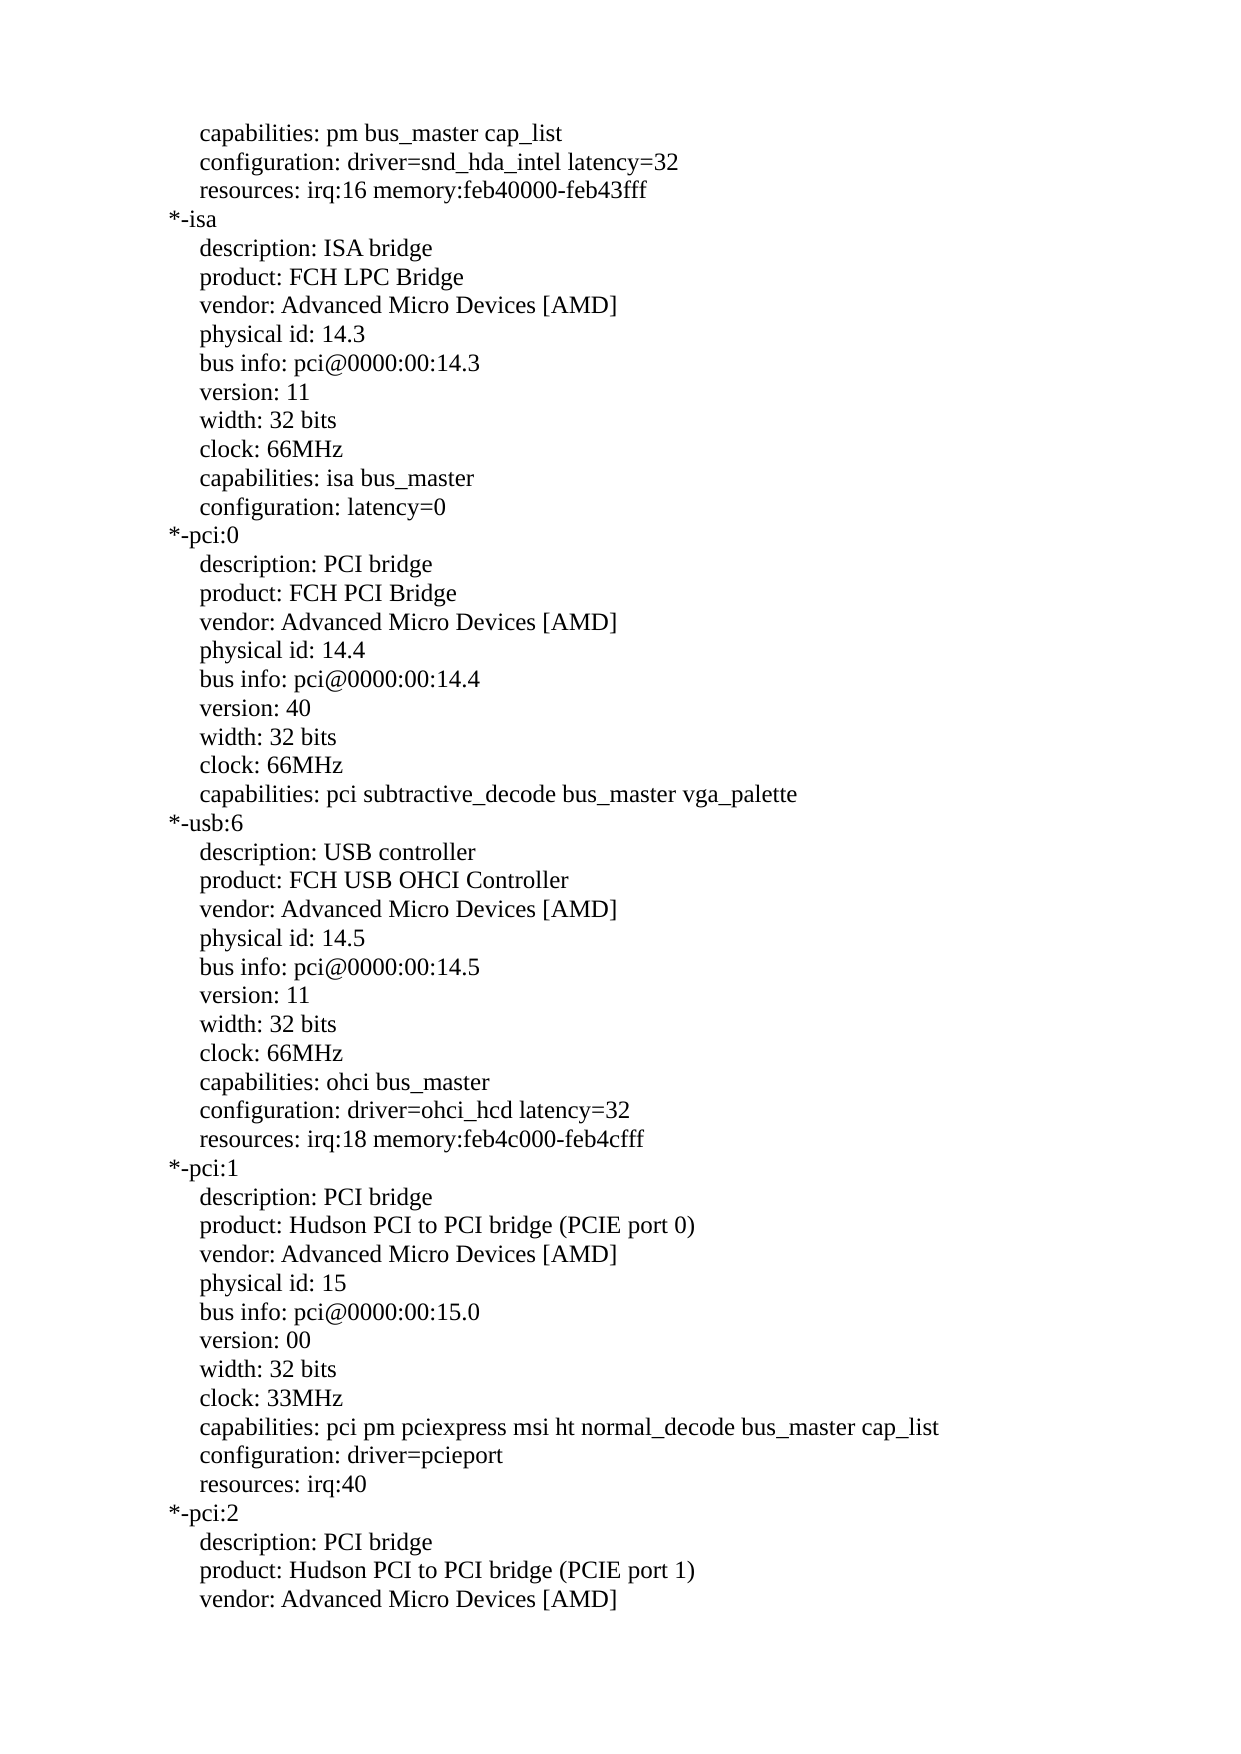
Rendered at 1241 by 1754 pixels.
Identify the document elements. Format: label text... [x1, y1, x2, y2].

text vendor: Advanced Micro Devices [AMD] [118, 607, 1122, 636]
text resources: irq:40 [118, 1469, 1122, 1498]
text clock: 66MHz [118, 1038, 1122, 1067]
text *-pci:0 [118, 521, 1122, 549]
text description: PCI bridge [118, 1527, 1122, 1556]
text version: 11 [118, 981, 1122, 1009]
text product: FCH LPC Bridge [118, 262, 1122, 291]
text physical id: 14.4 [118, 636, 1122, 664]
text configuration: driver=snd_hda_intel latency=32 [118, 147, 1122, 176]
text version: 11 [118, 377, 1122, 406]
text capabilities: ohci bus_master [118, 1067, 1122, 1096]
text vendor: Advanced Micro Devices [AMD] [118, 1239, 1122, 1268]
text physical id: 15 [118, 1268, 1122, 1297]
text capabilities: pci pm pciexpress msi ht normal_decode bus_master cap_list [118, 1412, 1122, 1441]
text physical id: 14.5 [118, 923, 1122, 952]
text width: 32 bits [118, 406, 1122, 434]
text bus info: pci@0000:00:15.0 [118, 1297, 1122, 1326]
text clock: 66MHz [118, 434, 1122, 463]
text bus info: pci@0000:00:14.3 [118, 348, 1122, 377]
text version: 40 [118, 693, 1122, 722]
text width: 32 bits [118, 1354, 1122, 1383]
text description: PCI bridge [118, 1182, 1122, 1211]
text width: 32 bits [118, 1009, 1122, 1038]
text bus info: pci@0000:00:14.4 [118, 664, 1122, 693]
text capabilities: pci subtractive_decode bus_master vga_palette [118, 779, 1122, 808]
text bus info: pci@0000:00:14.5 [118, 952, 1122, 981]
text capabilities: pm bus_master cap_list [118, 118, 1122, 147]
text vendor: Advanced Micro Devices [AMD] [118, 1584, 1122, 1613]
text *-pci:2 [118, 1498, 1122, 1527]
text *-usb:6 [118, 808, 1122, 837]
text product: FCH PCI Bridge [118, 578, 1122, 607]
text clock: 33MHz [118, 1383, 1122, 1412]
text *-isa [118, 204, 1122, 233]
text description: PCI bridge [118, 549, 1122, 578]
text physical id: 14.3 [118, 319, 1122, 348]
text configuration: driver=pcieport [118, 1441, 1122, 1469]
text width: 32 bits [118, 722, 1122, 751]
text product: Hudson PCI to PCI bridge (PCIE port 1) [118, 1556, 1122, 1584]
text vendor: Advanced Micro Devices [AMD] [118, 291, 1122, 319]
text version: 00 [118, 1326, 1122, 1354]
text description: USB controller [118, 837, 1122, 866]
text clock: 66MHz [118, 751, 1122, 779]
text product: FCH USB OHCI Controller [118, 866, 1122, 894]
text resources: irq:16 memory:feb40000-feb43fff [118, 176, 1122, 204]
text description: ISA bridge [118, 233, 1122, 262]
text product: Hudson PCI to PCI bridge (PCIE port 0) [118, 1211, 1122, 1239]
text configuration: latency=0 [118, 492, 1122, 521]
text *-pci:1 [118, 1153, 1122, 1182]
text configuration: driver=ohci_hcd latency=32 [118, 1096, 1122, 1124]
text capabilities: isa bus_master [118, 463, 1122, 492]
text vendor: Advanced Micro Devices [AMD] [118, 894, 1122, 923]
text resources: irq:18 memory:feb4c000-feb4cfff [118, 1124, 1122, 1153]
